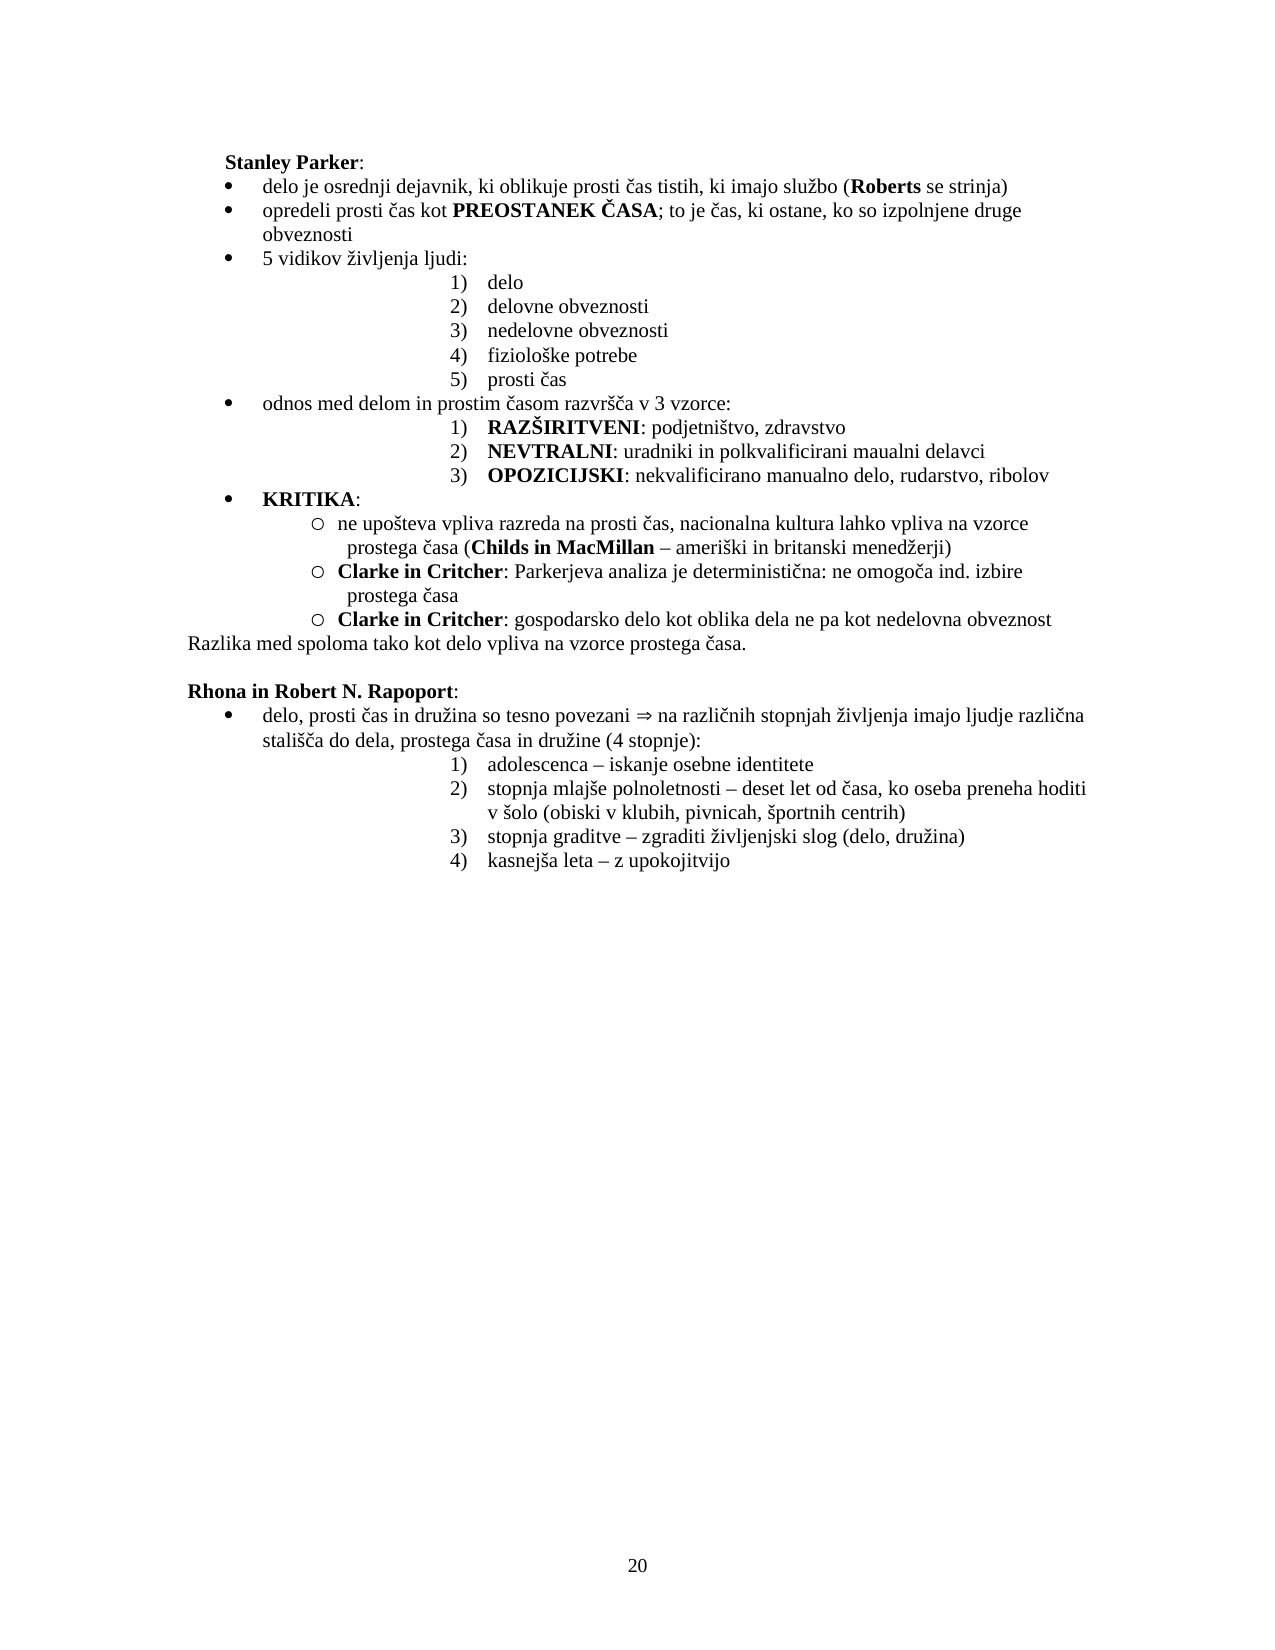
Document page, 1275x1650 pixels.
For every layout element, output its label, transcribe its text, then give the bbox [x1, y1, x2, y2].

list adolescenca – iskanje osebne identitete [450, 752, 1087, 776]
text Razlika med spoloma tako kot delo vpliva na vzorce prostega časa. [187, 631, 1087, 655]
list kasnejša leta – z upokojitvijo [450, 848, 1087, 872]
list delovne obveznosti [450, 294, 1087, 318]
list delo, prosti čas in družina so tesno povezani  na različnih stopnjah življenja imajo ljudje različna stališča do dela, prostega časa in družine (4 stopnje): [225, 703, 1087, 752]
list prosti čas [450, 367, 1087, 391]
list KRITIKA: [225, 487, 1087, 511]
list 5 vidikov življenja ljudi: [225, 246, 1087, 270]
list Clarke in Critcher: gospodarsko delo kot oblika dela ne pa kot nedelovna obveznost [309, 607, 1087, 631]
list nevtralni: uradniki in polkvalificirani maualni delavci [450, 439, 1087, 463]
list opredeli prosti čas kot PREOSTANEK ČASA; to je čas, ki ostane, ko so izpolnjene druge obveznosti [225, 198, 1087, 246]
text Stanley Parker: [225, 150, 1087, 174]
list opozicijski: nekvalificirano manualno delo, rudarstvo, ribolov [450, 463, 1087, 487]
list delo [450, 270, 1087, 294]
list Clarke in Critcher: Parkerjeva analiza je deterministična: ne omogoča ind. izbire prostega časa [309, 559, 1087, 607]
list delo je osrednji dejavnik, ki oblikuje prosti čas tistih, ki imajo službo (Roberts se strinja) [225, 174, 1087, 198]
list razširitveni: podjetništvo, zdravstvo [450, 415, 1087, 439]
list ne upošteva vpliva razreda na prosti čas, nacionalna kultura lahko vpliva na vzorce prostega časa (Childs in MacMillan – ameriški in britanski menedžerji) [309, 511, 1087, 559]
list nedelovne obveznosti [450, 318, 1087, 342]
list stopnja mlajše polnoletnosti – deset let od časa, ko oseba preneha hoditi v šolo (obiski v klubih, pivnicah, športnih centrih) [450, 776, 1087, 824]
list stopnja graditve – zgraditi življenjski slog (delo, družina) [450, 824, 1087, 848]
text Rhona in Robert N. Rapoport: [187, 679, 1087, 703]
list fiziološke potrebe [450, 342, 1087, 367]
list odnos med delom in prostim časom razvršča v 3 vzorce: [225, 391, 1087, 415]
